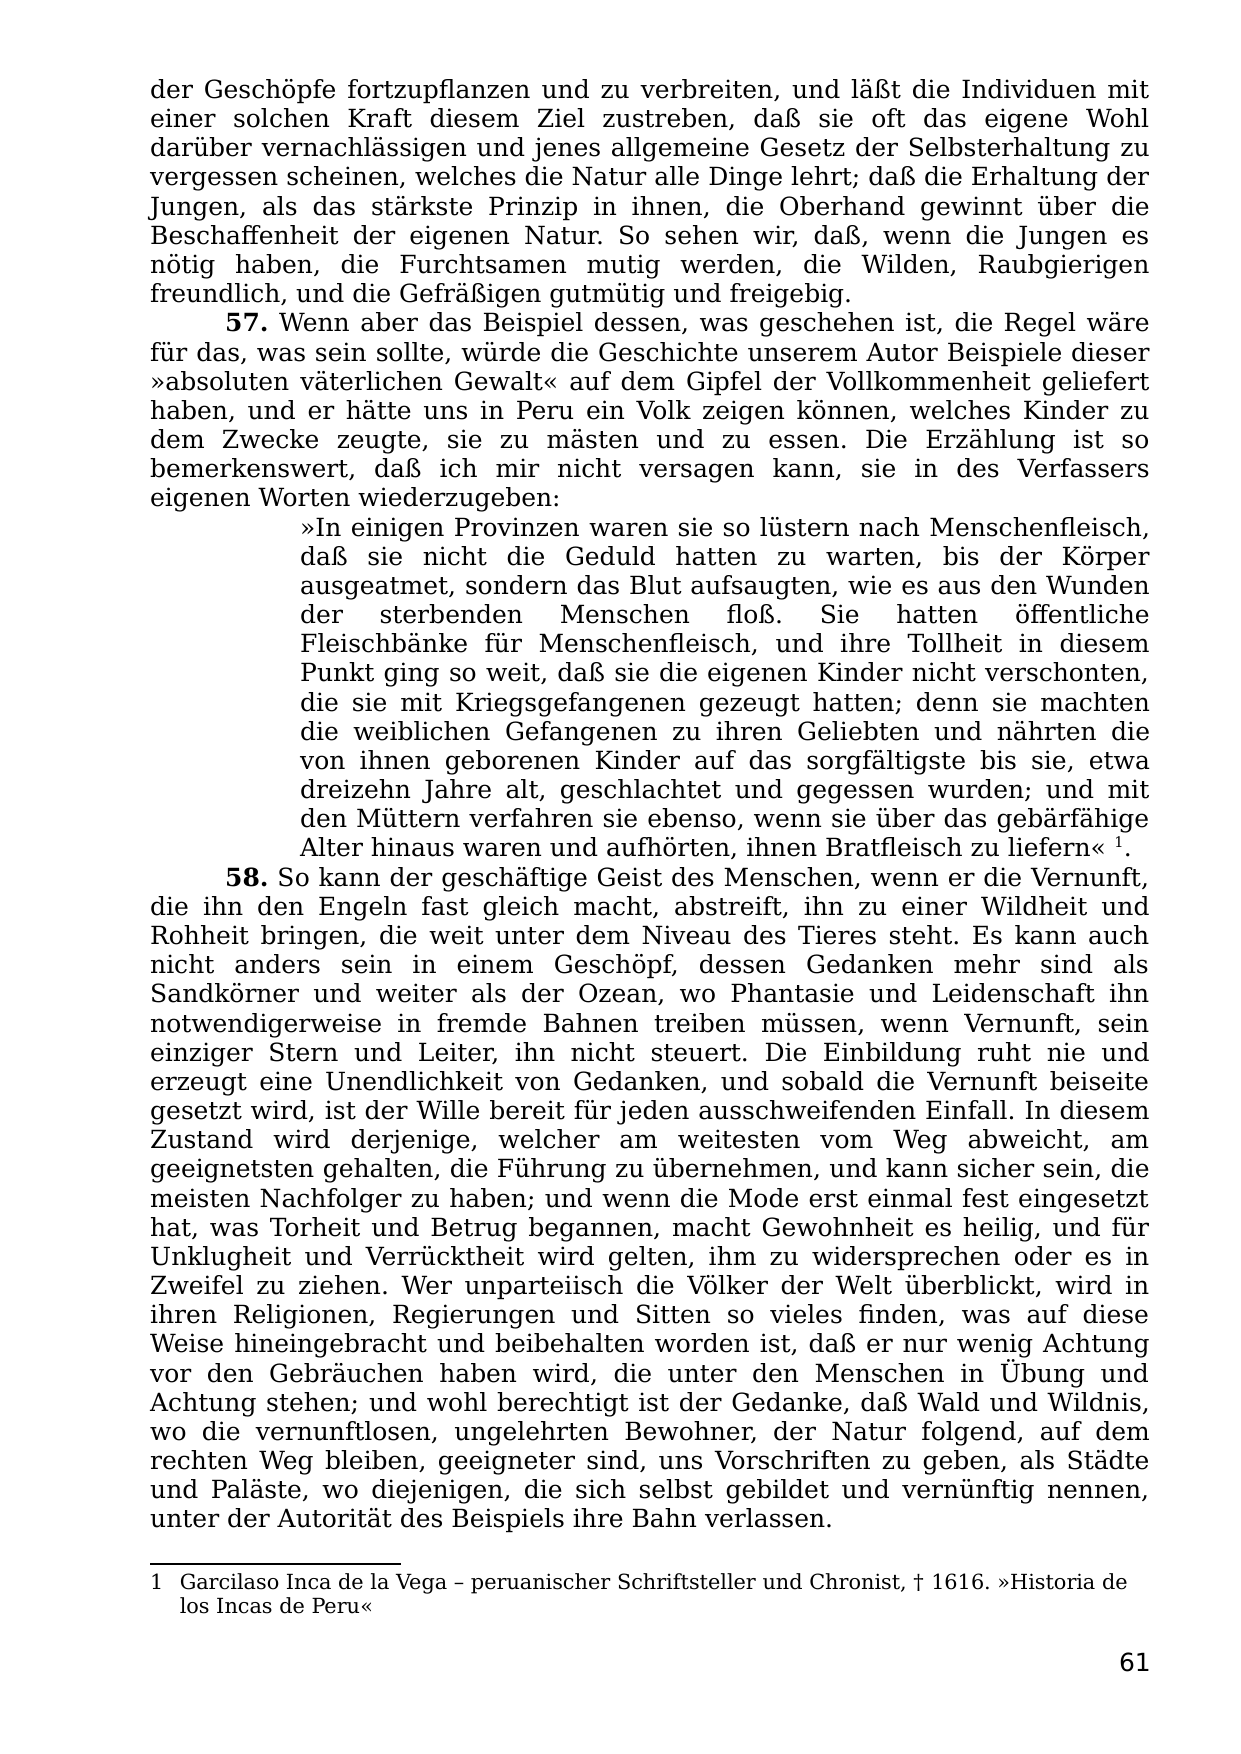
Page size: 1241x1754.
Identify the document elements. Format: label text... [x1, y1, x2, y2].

text 57. Wenn aber das Beispiel dessen, was geschehen ist, die Regel wäre für das, was sein sollte, würde die Geschichte unserem Autor Beispiele dieser »absoluten väterlichen Gewalt« auf dem Gipfel der Vollkommenheit geliefert haben, und er hätte uns in Peru ein Volk zeigen können, welches Kinder zu dem Zwecke zeugte, sie zu mästen und zu essen. Die Erzählung ist so bemerkenswert, daß ich mir nicht versagen kann, sie in des Verfassers eigenen Worten wiederzugeben: [150, 308, 1151, 513]
text 58. So kann der geschäftige Geist des Menschen, wenn er die Vernunft, die ihn den Engeln fast gleich macht, abstreift, ihn zu einer Wildheit und Rohheit bringen, die weit unter dem Niveau des Tieres steht. Es kann auch nicht anders sein in einem Geschöpf, dessen Gedanken mehr sind als Sandkörner und weiter als der Ozean, wo Phantasie und Leidenschaft ihn notwendigerweise in fremde Bahnen treiben müssen, wenn Vernunft, sein einziger Stern und Leiter, ihn nicht steuert. Die Einbildung ruht nie und erzeugt eine Unendlichkeit von Gedanken, und sobald die Vernunft beiseite gesetzt wird, ist der Wille bereit für jeden ausschweifenden Einfall. In diesem Zustand wird derjenige, welcher am weitesten vom Weg abweicht, am geeignetsten gehalten, die Führung zu übernehmen, und kann sicher sein, die meisten Nachfolger zu haben; und wenn die Mode erst einmal fest eingesetzt hat, was Torheit und Betrug begannen, macht Gewohnheit es heilig, und für Unklugheit und Verrücktheit wird gelten, ihm zu widersprechen oder es in Zweifel zu ziehen. Wer unparteiisch die Völker der Welt überblickt, wird in ihren Religionen, Regierungen und Sitten so vieles finden, was auf diese Weise hineingebracht und beibehalten worden ist, daß er nur wenig Achtung vor den Gebräuchen haben wird, die unter den Menschen in Übung und Achtung stehen; und wohl berechtigt ist der Gedanke, daß Wald und Wildnis, wo die vernunftlosen, ungelehrten Bewohner, der Natur folgend, auf dem rechten Weg bleiben, geeigneter sind, uns Vorschriften zu geben, als Städte und Paläste, wo diejenigen, die sich selbst gebildet und vernünftig nennen, unter der Autorität des Beispiels ihre Bahn verlassen. [150, 863, 1151, 1534]
text »In einigen Provinzen waren sie so lüstern nach Menschenfleisch, daß sie nicht die Geduld hatten zu warten, bis der Körper ausgeatmet, sondern das Blut aufsaugten, wie es aus den Wunden der sterbenden Menschen floß. Sie hatten öffentliche Fleischbänke für Menschenfleisch, und ihre Tollheit in diesem Punkt ging so weit, daß sie die eigenen Kinder nicht verschonten, die sie mit Kriegsgefangenen gezeugt hatten; denn sie machten die weiblichen Gefangenen zu ihren Geliebten und nährten die von ihnen geborenen Kinder auf das sorgfältigste bis sie, etwa dreizehn Jahre alt, geschlachtet und gegessen wurden; und mit den Müttern verfahren sie ebenso, wenn sie über das gebärfähige Alter hinaus waren und aufhörten, ihnen Bratfleisch zu liefern« . [300, 513, 1151, 863]
text der Geschöpfe fortzupflanzen und zu verbreiten, und läßt die Individuen mit einer solchen Kraft diesem Ziel zustreben, daß sie oft das eigene Wohl darüber vernachlässigen und jenes allgemeine Gesetz der Selbsterhaltung zu vergessen scheinen, welches die Natur alle Dinge lehrt; daß die Erhaltung der Jungen, als das stärkste Prinzip in ihnen, die Oberhand gewinnt über die Beschaffenheit der eigenen Natur. So sehen wir, daß, wenn die Jungen es nötig haben, die Furchtsamen mutig werden, die Wilden, Raubgierigen freundlich, und die Gefräßigen gutmütig und freigebig. [150, 75, 1151, 308]
text Garcilaso Inca de la Vega – peruanischer Schriftsteller und Chronist, † 1616. »Historia de los Incas de Peru« [150, 1570, 1151, 1618]
